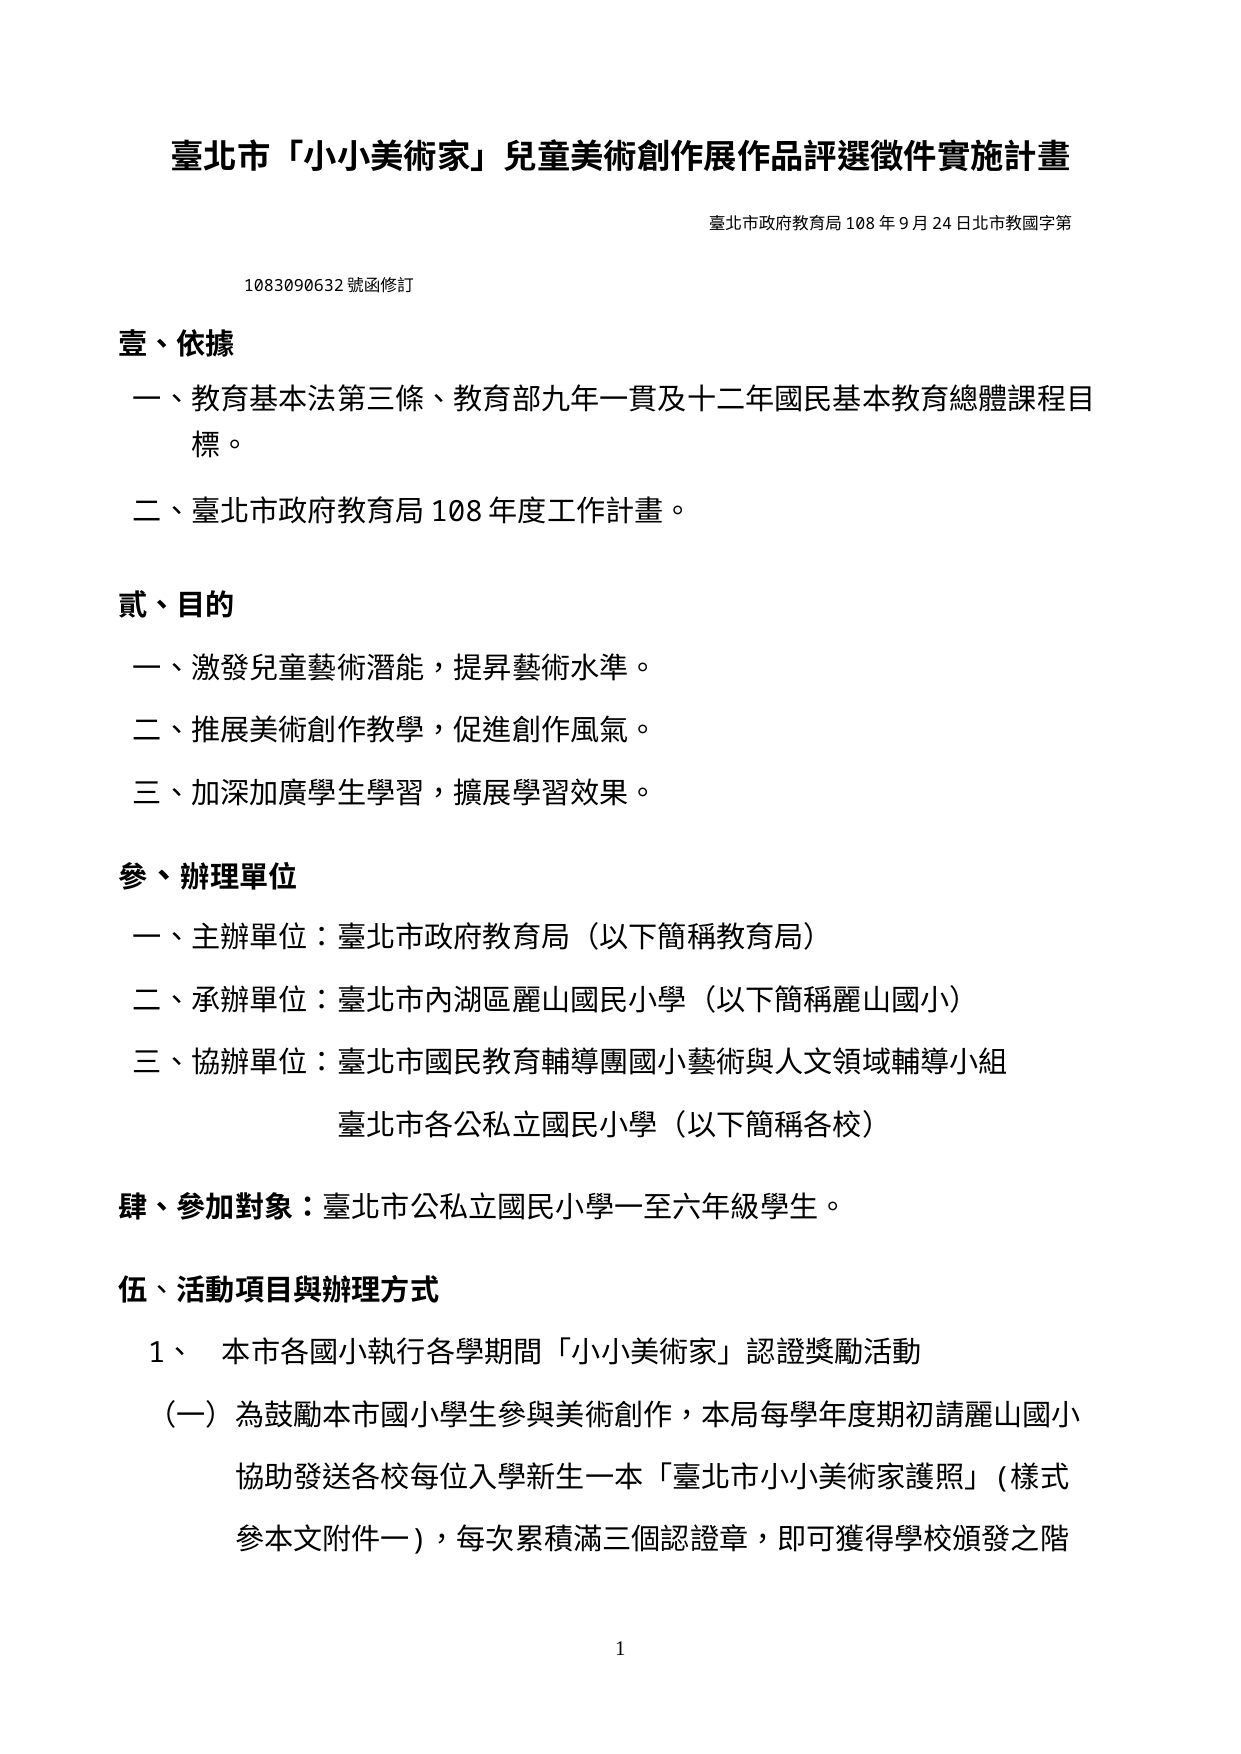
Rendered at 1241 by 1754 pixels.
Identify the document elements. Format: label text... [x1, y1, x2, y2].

text 二、推展美術創作教學，促進創作風氣。 [118, 686, 1122, 749]
text 三、加深加廣學生學習，擴展學習效果。 [118, 749, 1122, 811]
text 伍、活動項目與辦理方式 [118, 1246, 1122, 1308]
text 二、臺北市政府教育局108年度工作計畫。 [133, 485, 1122, 531]
text 肆、參加對象：臺北市公私立國民小學一至六年級學生。 [118, 1163, 1122, 1226]
list 本市各國小執行各學期間「小小美術家」認證獎勵活動 [148, 1308, 1122, 1371]
text （一）為鼓勵本市國小學生參與美術創作，本局每學年度期初請麗山國小 [147, 1371, 1122, 1433]
text 協助發送各校每位入學新生一本「臺北市小小美術家護照」(樣式 [147, 1433, 1122, 1496]
text 臺北市「小小美術家」兒童美術創作展作品評選徵件實施計畫 [118, 112, 1122, 175]
text 二、承辦單位：臺北市內湖區麗山國民小學（以下簡稱麗山國小） [118, 956, 1122, 1018]
text 貳、目的 [118, 561, 1122, 624]
text 臺北市政府教育局108年9月24日北市教國字第1083090632號函修訂 [118, 175, 1122, 300]
text 參本文附件一)，每次累積滿三個認證章，即可獲得學校頒發之階 [147, 1496, 1122, 1558]
text 三、協辦單位：臺北市國民教育輔導團國小藝術與人文領域輔導小組 [118, 1018, 1122, 1081]
text 壹、依據 [118, 300, 1122, 362]
text 一、激發兒童藝術潛能，提昇藝術水準。 [118, 624, 1122, 686]
text 參、辦理單位 [118, 831, 1122, 893]
text 臺北市各公私立國民小學（以下簡稱各校） [118, 1081, 1122, 1143]
text 一、教育基本法第三條、教育部九年一貫及十二年國民基本教育總體課程目標。 [133, 373, 1122, 464]
text 一、主辦單位：臺北市政府教育局（以下簡稱教育局） [118, 893, 1122, 956]
